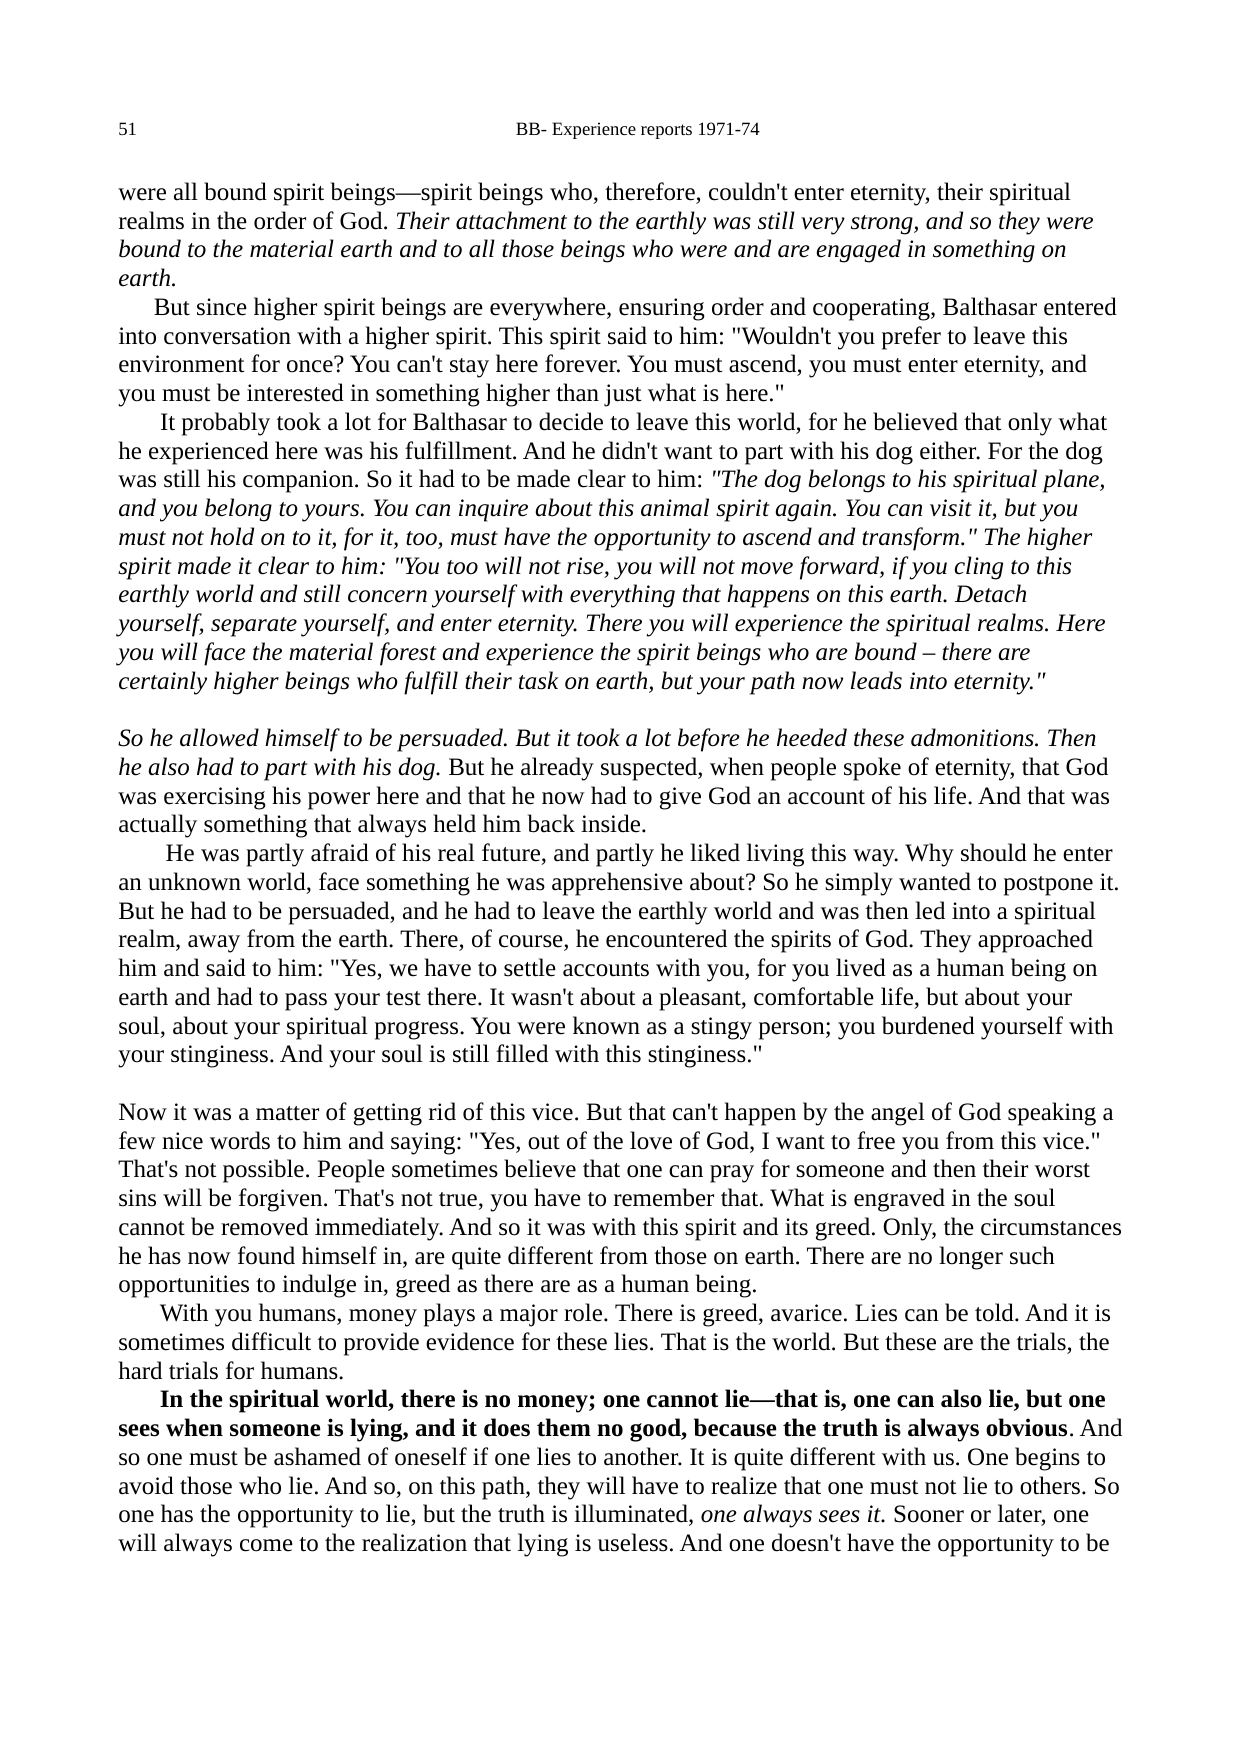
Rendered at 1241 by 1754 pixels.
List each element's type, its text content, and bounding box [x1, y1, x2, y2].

text With you humans, money plays a major role. There is greed, avarice. Lies can be told. And it is sometimes difficult to provide evidence for these lies. That is the world. But these are the trials, the hard trials for humans. [118, 1298, 1123, 1384]
text But since higher spirit beings are everywhere, ensuring order and cooperating, Balthasar entered into conversation with a higher spirit. This spirit said to him: "Wouldn't you prefer to leave this environment for once? You can't stay here forever. You must ascend, you must enter eternity, and you must be interested in something higher than just what is here." [118, 292, 1123, 407]
text In the spiritual world, there is no money; one cannot lie—that is, one can also lie, but one sees when someone is lying, and it does them no good, because the truth is always obvious. And so one must be ashamed of oneself if one lies to another. It is quite different with us. One begins to avoid those who lie. And so, on this path, they will have to realize that one must not lie to others. So one has the opportunity to lie, but the truth is illuminated, one always sees it. Sooner or later, one will always come to the realization that lying is useless. And one doesn't have the opportunity to be [118, 1384, 1123, 1557]
text were all bound spirit beings—spirit beings who, therefore, couldn't enter eternity, their spiritual realms in the order of God. Their attachment to the earthly was still very strong, and so they were bound to the material earth and to all those beings who were and are engaged in something on earth. [118, 177, 1123, 292]
text It probably took a lot for Balthasar to decide to leave this world, for he believed that only what he experienced here was his fulfillment. And he didn't want to part with his dog either. For the dog was still his companion. So it had to be made clear to him: "The dog belongs to his spiritual plane, and you belong to yours. You can inquire about this animal spirit again. You can visit it, but you must not hold on to it, for it, too, must have the opportunity to ascend and transform." The higher spirit made it clear to him: "You too will not rise, you will not move forward, if you cling to this earthly world and still concern yourself with everything that happens on this earth. Detach yourself, separate yourself, and enter eternity. There you will experience the spiritual realms. Here you will face the material forest and experience the spirit beings who are bound – there are certainly higher beings who fulfill their task on earth, but your path now leads into eternity." [118, 407, 1123, 694]
text Now it was a matter of getting rid of this vice. But that can't happen by the angel of God speaking a few nice words to him and saying: "Yes, out of the love of God, I want to free you from this vice." That's not possible. People sometimes believe that one can pray for someone and then their worst sins will be forgiven. That's not true, you have to remember that. What is engraved in the soul cannot be removed immediately. And so it was with this spirit and its greed. Only, the circumstances he has now found himself in, are quite different from those on earth. There are no longer such opportunities to indulge in, greed as there are as a human being. [118, 1097, 1123, 1298]
text He was partly afraid of his real future, and partly he liked living this way. Why should he enter an unknown world, face something he was apprehensive about? So he simply wanted to postpone it. But he had to be persuaded, and he had to leave the earthly world and was then led into a spiritual realm, away from the earth. There, of course, he encountered the spirits of God. They approached him and said to him: "Yes, we have to settle accounts with you, for you lived as a human being on earth and had to pass your test there. It wasn't about a pleasant, comfortable life, but about your soul, about your spiritual progress. You were known as a stingy person; you burdened yourself with your stinginess. And your soul is still filled with this stinginess." [118, 838, 1123, 1068]
text So he allowed himself to be persuaded. But it took a lot before he heeded these admonitions. Then he also had to part with his dog. But he already suspected, when people spoke of eternity, that God was exercising his power here and that he now had to give God an account of his life. And that was actually something that always held him back inside. [118, 723, 1123, 838]
